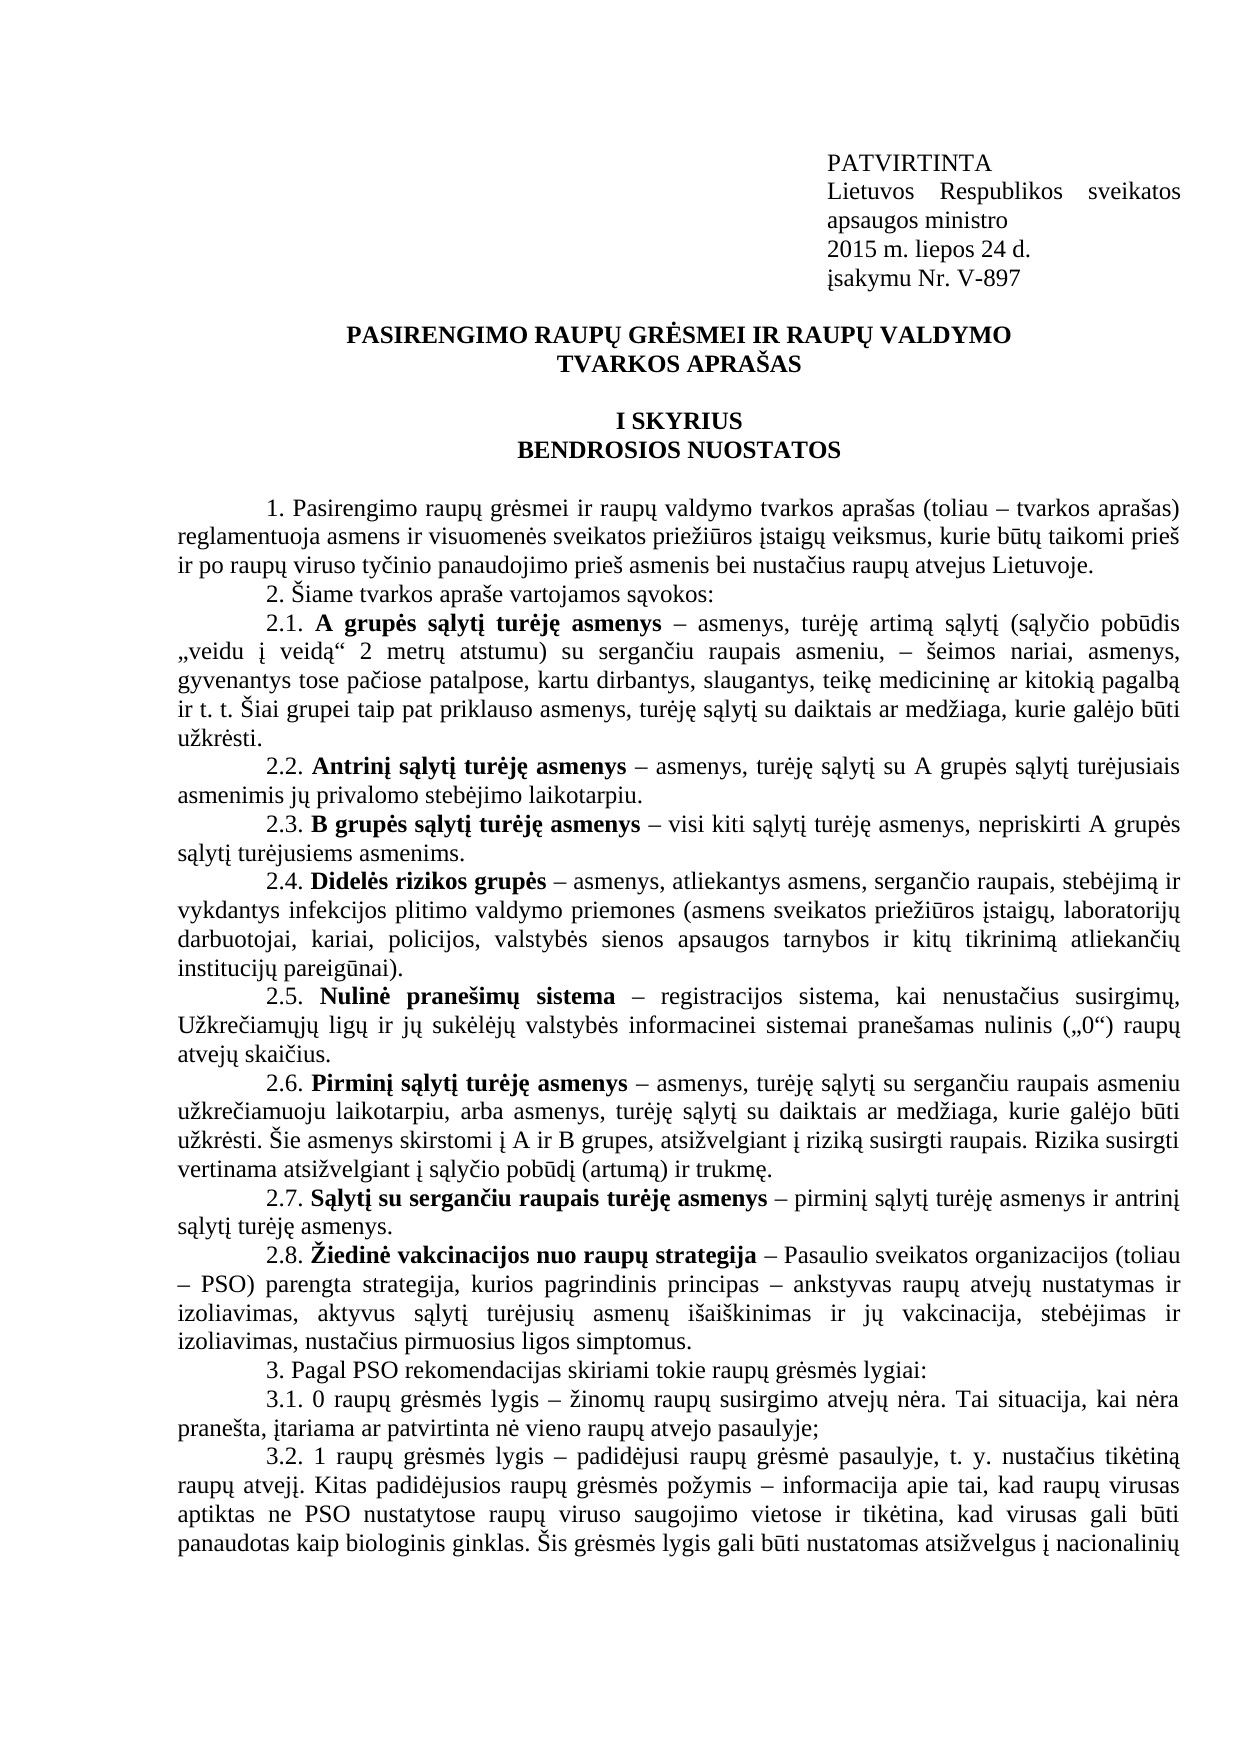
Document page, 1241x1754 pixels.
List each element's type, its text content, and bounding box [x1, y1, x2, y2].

text 2.8. Žiedinė vakcinacijos nuo raupų strategija – Pasaulio sveikatos organizacijos (toliau – PSO) parengta strategija, kurios pagrindinis principas – ankstyvas raupų atvejų nustatymas ir izoliavimas, aktyvus sąlytį turėjusių asmenų išaiškinimas ir jų vakcinacija, stebėjimas ir izoliavimas, nustačius pirmuosius ligos simptomus. [177, 1240, 1181, 1355]
text 2.3. B grupės sąlytį turėję asmenys – visi kiti sąlytį turėję asmenys, nepriskirti A grupės sąlytį turėjusiems asmenims. [177, 809, 1181, 866]
text BENDROSIOS NUOSTATOS [177, 435, 1181, 464]
text PATVIRTINTA [827, 148, 1181, 176]
text TVARKOS APRAŠAS [177, 349, 1181, 378]
text 2.5. Nulinė pranešimų sistema – registracijos sistema, kai nenustačius susirgimų, Užkrečiamųjų ligų ir jų sukėlėjų valstybės informacinei sistemai pranešamas nulinis („0“) raupų atvejų skaičius. [177, 981, 1181, 1068]
text 2.1. A grupės sąlytį turėję asmenys – asmenys, turėję artimą sąlytį (sąlyčio pobūdis „veidu į veidą“ 2 metrų atstumu) su sergančiu raupais asmeniu, – šeimos nariai, asmenys, gyvenantys tose pačiose patalpose, kartu dirbantys, slaugantys, teikę medicininę ar kitokią pagalbą ir t. t. Šiai grupei taip pat priklauso asmenys, turėję sąlytį su daiktais ar medžiaga, kurie galėjo būti užkrėsti. [177, 608, 1181, 751]
text 2. Šiame tvarkos apraše vartojamos sąvokos: [177, 579, 1181, 608]
text 3. Pagal PSO rekomendacijas skiriami tokie raupų grėsmės lygiai: [177, 1355, 1181, 1384]
text 3.2. 1 raupų grėsmės lygis – padidėjusi raupų grėsmė pasaulyje, t. y. nustačius tikėtiną raupų atvejį. Kitas padidėjusios raupų grėsmės požymis – informacija apie tai, kad raupų virusas aptiktas ne PSO nustatytose raupų viruso saugojimo vietose ir tikėtina, kad virusas gali būti panaudotas kaip biologinis ginklas. Šis grėsmės lygis gali būti nustatomas atsižvelgus į nacionalinių [177, 1441, 1181, 1556]
text 2.7. Sąlytį su sergančiu raupais turėję asmenys – pirminį sąlytį turėję asmenys ir antrinį sąlytį turėję asmenys. [177, 1183, 1181, 1240]
text PASIRENGIMO RAUPŲ GRĖSMEI IR RAUPŲ VALDYMO [177, 320, 1181, 349]
text 1. Pasirengimo raupų grėsmei ir raupų valdymo tvarkos aprašas (toliau – tvarkos aprašas) reglamentuoja asmens ir visuomenės sveikatos priežiūros įstaigų veiksmus, kurie būtų taikomi prieš ir po raupų viruso tyčinio panaudojimo prieš asmenis bei nustačius raupų atvejus Lietuvoje. [177, 493, 1181, 579]
text I SKYRIUS [177, 406, 1181, 435]
text 3.1. 0 raupų grėsmės lygis – žinomų raupų susirgimo atvejų nėra. Tai situacija, kai nėra pranešta, įtariama ar patvirtinta nė vieno raupų atvejo pasaulyje; [177, 1384, 1181, 1441]
text 2015 m. liepos 24 d. [827, 234, 1181, 263]
text Lietuvos Respublikos sveikatos apsaugos ministro [827, 176, 1181, 234]
text įsakymu Nr. V-897 [827, 263, 1181, 291]
text 2.6. Pirminį sąlytį turėję asmenys – asmenys, turėję sąlytį su sergančiu raupais asmeniu užkrečiamuoju laikotarpiu, arba asmenys, turėję sąlytį su daiktais ar medžiaga, kurie galėjo būti užkrėsti. Šie asmenys skirstomi į A ir B grupes, atsižvelgiant į riziką susirgti raupais. Rizika susirgti vertinama atsižvelgiant į sąlyčio pobūdį (artumą) ir trukmę. [177, 1068, 1181, 1183]
text 2.4. Didelės rizikos grupės – asmenys, atliekantys asmens, sergančio raupais, stebėjimą ir vykdantys infekcijos plitimo valdymo priemones (asmens sveikatos priežiūros įstaigų, laboratorijų darbuotojai, kariai, policijos, valstybės sienos apsaugos tarnybos ir kitų tikrinimą atliekančių institucijų pareigūnai). [177, 866, 1181, 981]
text 2.2. Antrinį sąlytį turėję asmenys – asmenys, turėję sąlytį su A grupės sąlytį turėjusiais asmenimis jų privalomo stebėjimo laikotarpiu. [177, 751, 1181, 809]
